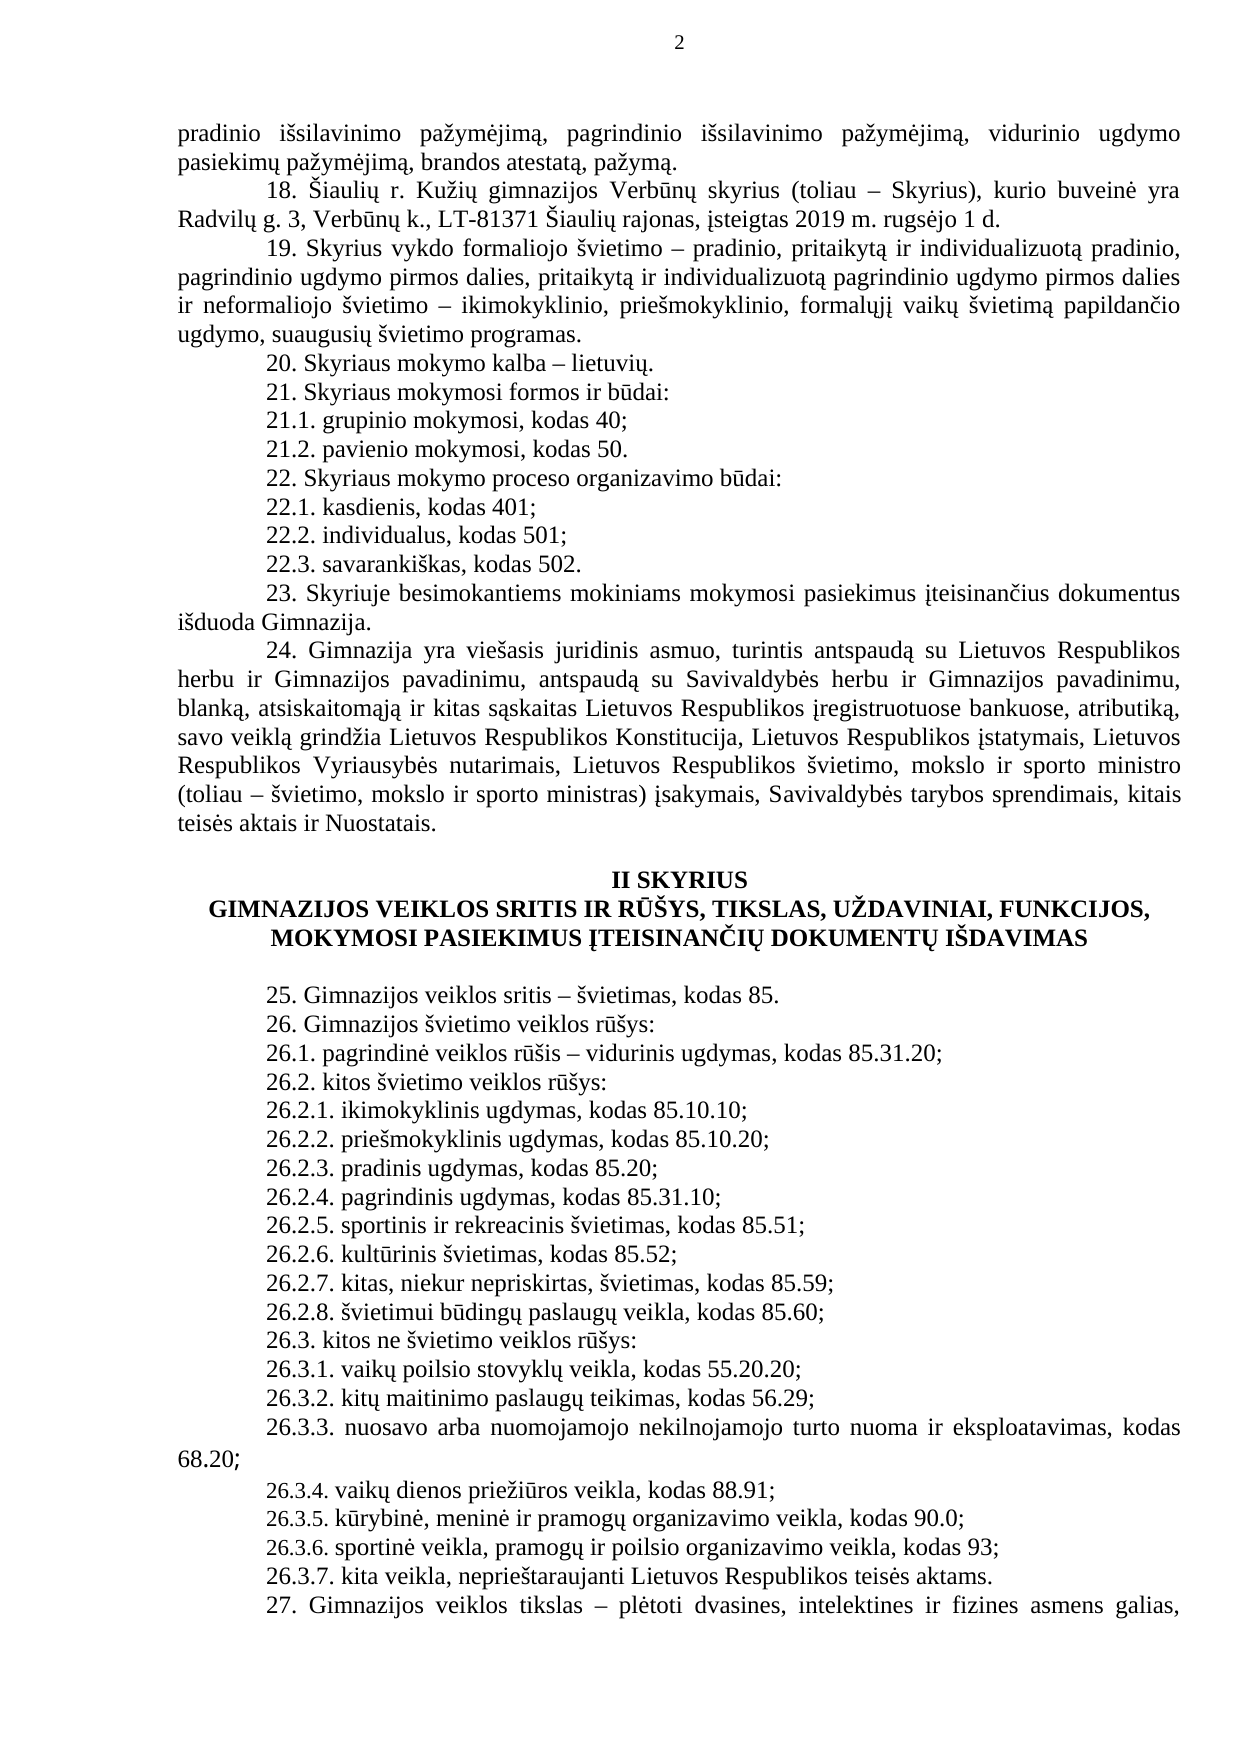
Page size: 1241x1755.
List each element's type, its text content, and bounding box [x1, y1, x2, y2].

text 19. Skyrius vykdo formaliojo švietimo – pradinio, pritaikytą ir individualizuotą pradinio, pagrindinio ugdymo pirmos dalies, pritaikytą ir individualizuotą pagrindinio ugdymo pirmos dalies ir neformaliojo švietimo – ikimokyklinio, priešmokyklinio, formalųjį vaikų švietimą papildančio ugdymo, suaugusių švietimo programas. [177, 233, 1181, 348]
text 25. Gimnazijos veiklos sritis – švietimas, kodas 85. [177, 981, 1181, 1009]
text 22.3. savarankiškas, kodas 502. [177, 549, 1181, 578]
text 26.3.4. vaikų dienos priežiūros veikla, kodas 88.91; [177, 1475, 1181, 1503]
text 21.2. pavienio mokymosi, kodas 50. [177, 434, 1181, 463]
text 23. Skyriuje besimokantiems mokiniams mokymosi pasiekimus įteisinančius dokumentus išduoda Gimnazija. [177, 578, 1181, 636]
text 21. Skyriaus mokymosi formos ir būdai: [177, 377, 1181, 406]
text 26.3.3. nuosavo arba nuomojamojo nekilnojamojo turto nuoma ir eksploatavimas, kodas 68.20; [177, 1412, 1181, 1475]
text 21.1. grupinio mokymosi, kodas 40; [177, 406, 1181, 434]
text 26.3.7. kita veikla, neprieštaraujanti Lietuvos Respublikos teisės aktams. [177, 1561, 1181, 1590]
text 26.2.4. pagrindinis ugdymas, kodas 85.31.10; [177, 1182, 1181, 1211]
text 26.2.6. kultūrinis švietimas, kodas 85.52; [177, 1239, 1181, 1268]
text 26.3.6. sportinė veikla, pramogų ir poilsio organizavimo veikla, kodas 93; [177, 1532, 1181, 1561]
text 26.3.5. kūrybinė, meninė ir pramogų organizavimo veikla, kodas 90.0; [177, 1503, 1181, 1532]
text 22.1. kasdienis, kodas 401; [177, 492, 1181, 521]
text 24. Gimnazija yra viešasis juridinis asmuo, turintis antspaudą su Lietuvos Respublikos herbu ir Gimnazijos pavadinimu, antspaudą su Savivaldybės herbu ir Gimnazijos pavadinimu, blanką, atsiskaitomąją ir kitas sąskaitas Lietuvos Respublikos įregistruotuose bankuose, atributiką, savo veiklą grindžia Lietuvos Respublikos Konstitucija, Lietuvos Respublikos įstatymais, Lietuvos Respublikos Vyriausybės nutarimais, Lietuvos Respublikos švietimo, mokslo ir sporto ministro (toliau – švietimo, mokslo ir sporto ministras) įsakymais, Savivaldybės tarybos sprendimais, kitais teisės aktais ir Nuostatais. [177, 636, 1181, 837]
text II SKYRIUS [177, 866, 1181, 894]
text 26.1. pagrindinė veiklos rūšis – vidurinis ugdymas, kodas 85.31.20; [177, 1038, 1181, 1067]
text 20. Skyriaus mokymo kalba – lietuvių. [177, 348, 1181, 377]
text 22.2. individualus, kodas 501; [177, 521, 1181, 549]
text 26.2. kitos švietimo veiklos rūšys: [177, 1067, 1181, 1096]
text 26.2.2. priešmokyklinis ugdymas, kodas 85.10.20; [177, 1124, 1181, 1153]
text 22. Skyriaus mokymo proceso organizavimo būdai: [177, 463, 1181, 492]
text 26.3. kitos ne švietimo veiklos rūšys: [177, 1326, 1181, 1354]
text pradinio išsilavinimo pažymėjimą, pagrindinio išsilavinimo pažymėjimą, vidurinio ugdymo pasiekimų pažymėjimą, brandos atestatą, pažymą. [177, 118, 1181, 176]
text 26.2.1. ikimokyklinis ugdymas, kodas 85.10.10; [177, 1096, 1181, 1124]
text GIMNAZIJOS VEIKLOS SRITIS IR RŪŠYS, TIKSLAS, UŽDAVINIAI, FUNKCIJOS, MOKYMOSI PASIEKIMUS ĮTEISINANČIŲ DOKUMENTŲ IŠDAVIMAS [177, 894, 1181, 952]
text 26.2.3. pradinis ugdymas, kodas 85.20; [177, 1153, 1181, 1182]
text 18. Šiaulių r. Kužių gimnazijos Verbūnų skyrius (toliau – Skyrius), kurio buveinė yra Radvilų g. 3, Verbūnų k., LT-81371 Šiaulių rajonas, įsteigtas 2019 m. rugsėjo 1 d. [177, 176, 1181, 233]
text 27. Gimnazijos veiklos tikslas – plėtoti dvasines, intelektines ir fizines asmens galias, [177, 1590, 1181, 1618]
text 26.2.7. kitas, niekur nepriskirtas, švietimas, kodas 85.59; [177, 1268, 1181, 1297]
text 26. Gimnazijos švietimo veiklos rūšys: [177, 1009, 1181, 1038]
text 26.2.8. švietimui būdingų paslaugų veikla, kodas 85.60; [177, 1297, 1181, 1326]
text 26.3.1. vaikų poilsio stovyklų veikla, kodas 55.20.20; [177, 1354, 1181, 1383]
text 26.3.2. kitų maitinimo paslaugų teikimas, kodas 56.29; [177, 1383, 1181, 1412]
text 26.2.5. sportinis ir rekreacinis švietimas, kodas 85.51; [177, 1211, 1181, 1239]
